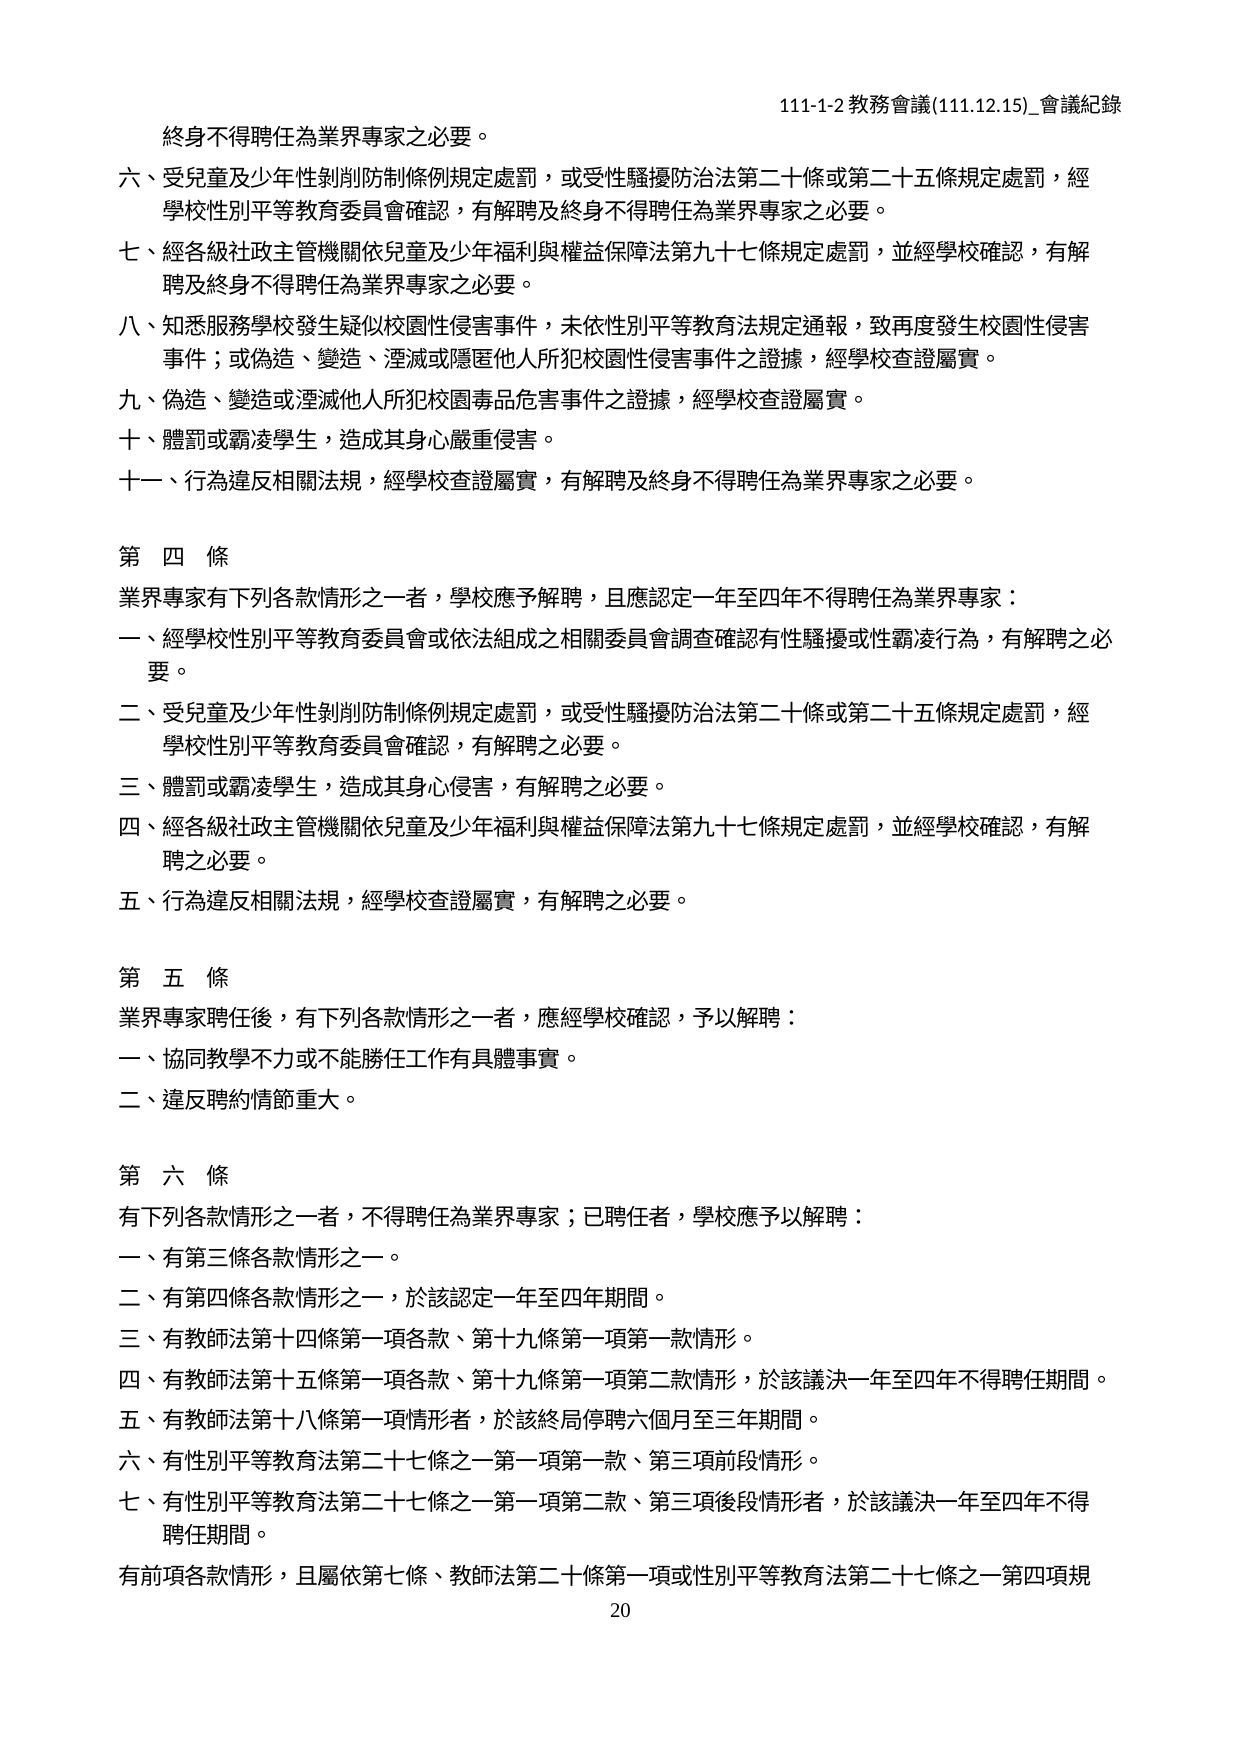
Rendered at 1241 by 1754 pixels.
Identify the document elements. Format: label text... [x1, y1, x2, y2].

text 六、受兒童及少年性剝削防制條例規定處罰，或受性騷擾防治法第二十條或第二十五條規定處罰，經學校性別平等教育委員會確認，有解聘及終身不得聘任為業界專家之必要。 [118, 159, 1107, 226]
text 第 四 條 [118, 539, 1107, 572]
text 三、體罰或霸凌學生，造成其身心侵害，有解聘之必要。 [118, 768, 1107, 802]
text 第 五 條 [118, 959, 1107, 993]
text 四、有教師法第十五條第一項各款、第十九條第一項第二款情形，於該議決一年至四年不得聘任期間。 [118, 1362, 1107, 1395]
text 第 六 條 [118, 1158, 1107, 1191]
text 十、體罰或霸凌學生，造成其身心嚴重侵害。 [118, 422, 1107, 455]
text 二、違反聘約情節重大。 [118, 1082, 1107, 1115]
text 三、有教師法第十四條第一項各款、第十九條第一項第一款情形。 [118, 1321, 1107, 1354]
text 五、行為違反相關法規，經學校查證屬實，有解聘之必要。 [118, 883, 1107, 916]
text 一、經學校性別平等教育委員會或依法組成之相關委員會調查確認有性騷擾或性霸凌行為，有解聘之必要。 [118, 621, 1122, 687]
text 六、有性別平等教育法第二十七條之一第一項第一款、第三項前段情形。 [118, 1443, 1107, 1476]
text 二、有第四條各款情形之一，於該認定一年至四年期間。 [118, 1280, 1107, 1313]
text 八、知悉服務學校發生疑似校園性侵害事件，未依性別平等教育法規定通報，致再度發生校園性侵害事件；或偽造、變造、湮滅或隱匿他人所犯校園性侵害事件之證據，經學校查證屬實。 [118, 307, 1107, 374]
text 一、有第三條各款情形之一。 [118, 1239, 1107, 1273]
text 五、有教師法第十八條第一項情形者，於該終局停聘六個月至三年期間。 [118, 1402, 1107, 1436]
text 業界專家有下列各款情形之一者，學校應予解聘，且應認定一年至四年不得聘任為業界專家： [118, 580, 1107, 613]
text 二、受兒童及少年性剝削防制條例規定處罰，或受性騷擾防治法第二十條或第二十五條規定處罰，經學校性別平等教育委員會確認，有解聘之必要。 [118, 694, 1107, 761]
text 有下列各款情形之一者，不得聘任為業界專家；已聘任者，學校應予以解聘： [118, 1199, 1107, 1232]
text 終身不得聘任為業界專家之必要。 [118, 119, 1107, 152]
text 業界專家聘任後，有下列各款情形之一者，應經學校確認，予以解聘： [118, 1000, 1107, 1033]
text 一、協同教學不力或不能勝任工作有具體事實。 [118, 1041, 1107, 1074]
text 九、偽造、變造或湮滅他人所犯校園毒品危害事件之證據，經學校查證屬實。 [118, 381, 1107, 415]
text 七、有性別平等教育法第二十七條之一第一項第二款、第三項後段情形者，於該議決一年至四年不得聘任期間。 [118, 1484, 1107, 1550]
text 十一、行為違反相關法規，經學校查證屬實，有解聘及終身不得聘任為業界專家之必要。 [118, 463, 1107, 496]
text 四、經各級社政主管機關依兒童及少年福利與權益保障法第九十七條規定處罰，並經學校確認，有解聘之必要。 [118, 809, 1107, 876]
text 有前項各款情形，且屬依第七條、教師法第二十條第一項或性別平等教育法第二十七條之一第四項規 [118, 1558, 1107, 1591]
text 七、經各級社政主管機關依兒童及少年福利與權益保障法第九十七條規定處罰，並經學校確認，有解聘及終身不得聘任為業界專家之必要。 [118, 233, 1107, 300]
